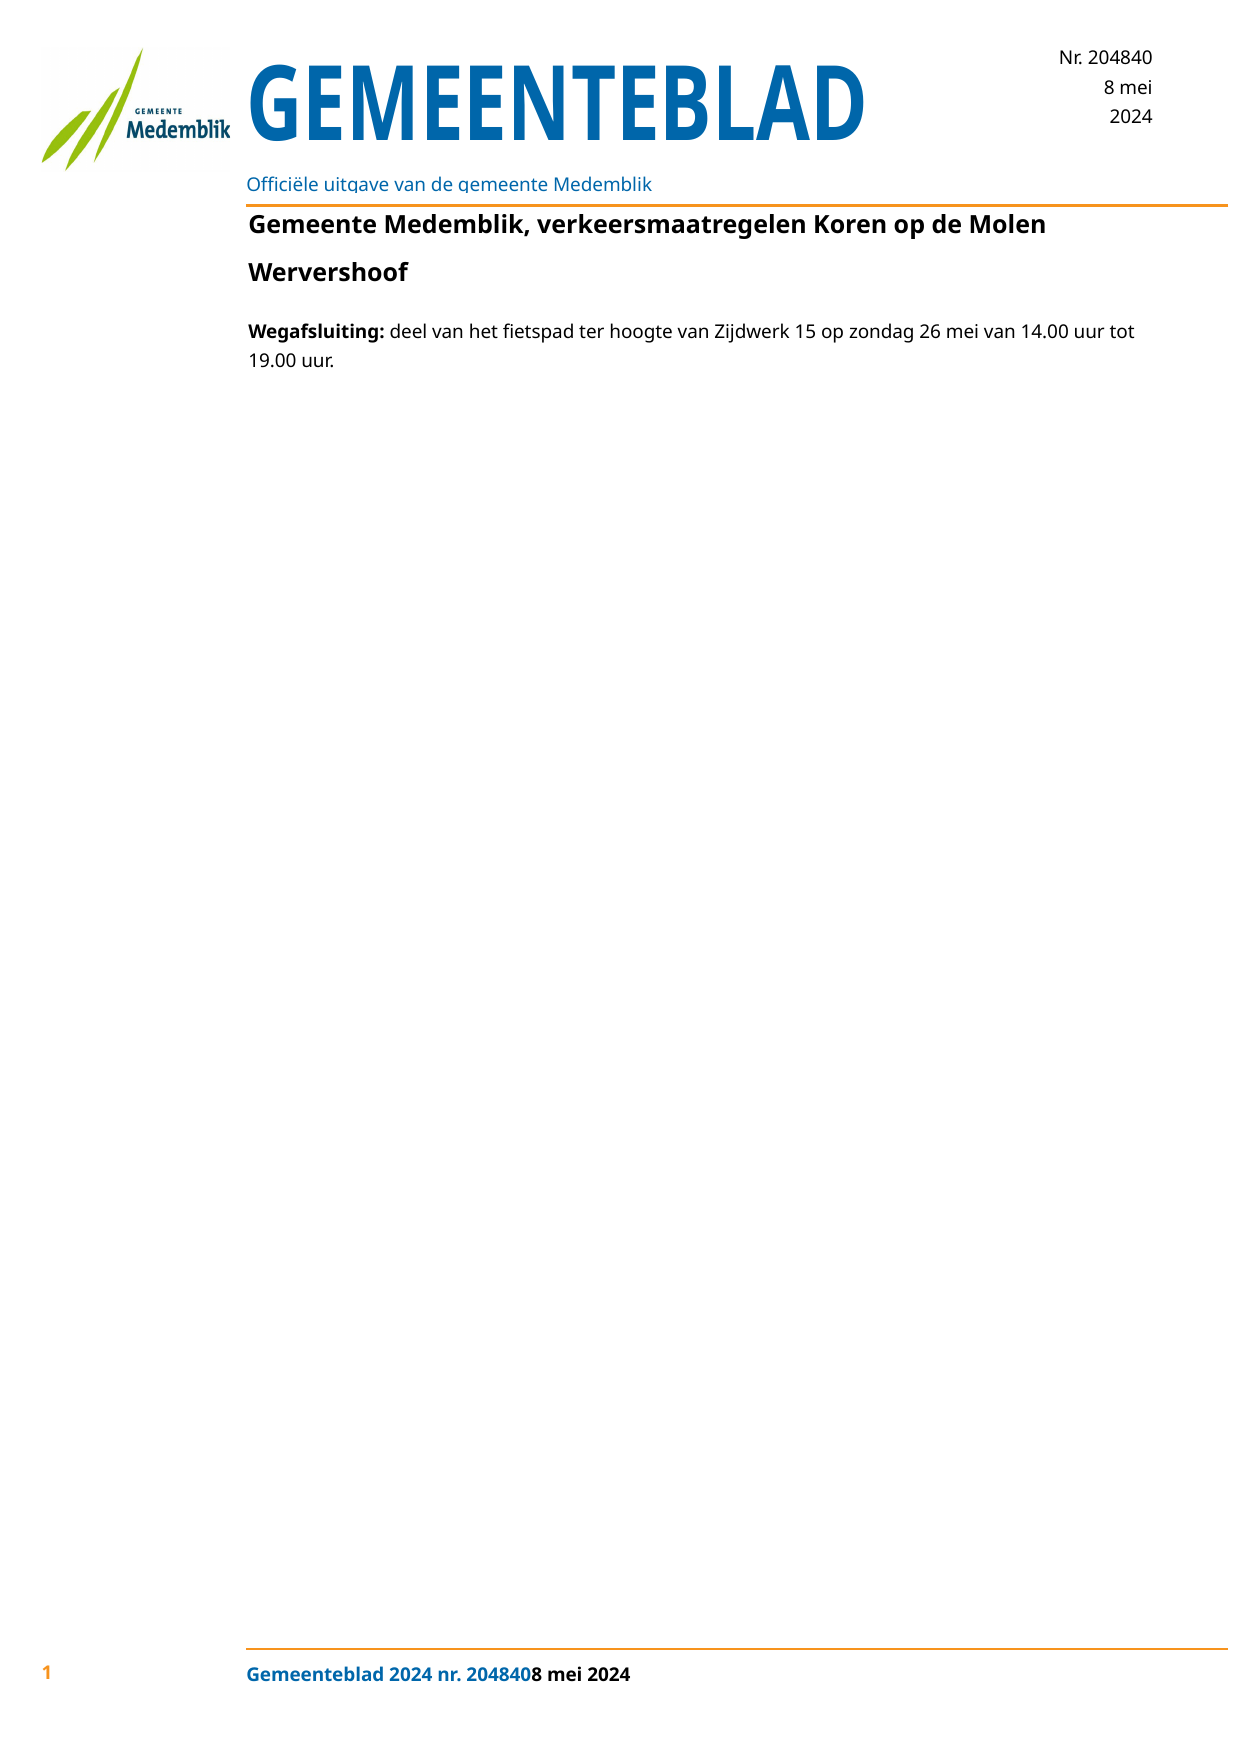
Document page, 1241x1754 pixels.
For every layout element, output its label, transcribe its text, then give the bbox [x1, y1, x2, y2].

text Wegafsluiting: deel van het fietspad ter hoogte van Zijdwerk 15 op zondag 26 mei van 14.00 uur tot 19.00 uur. [248, 318, 1152, 373]
text Gemeente Medemblik, verkeersmaatregelen Koren op de Molen Wervershoof [248, 207, 1152, 288]
picture [41, 47, 231, 172]
